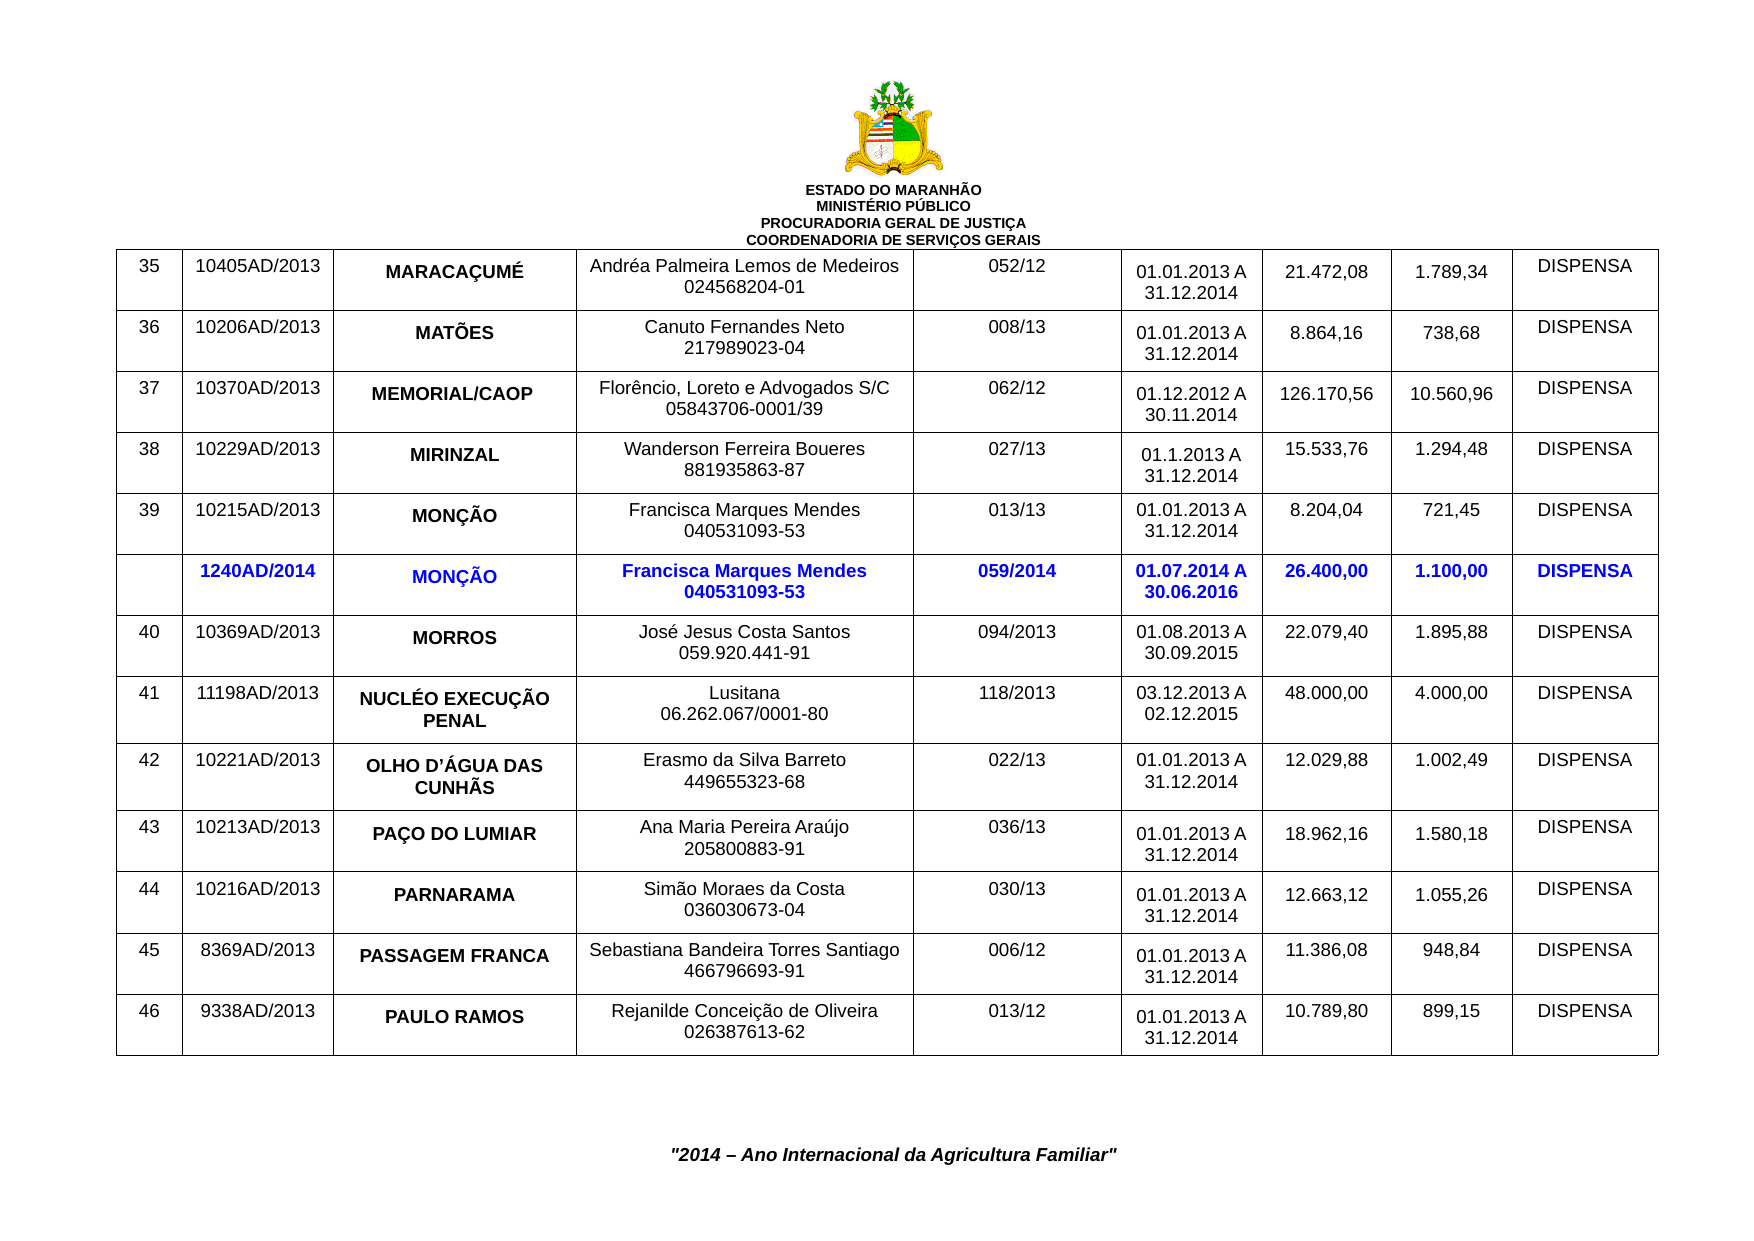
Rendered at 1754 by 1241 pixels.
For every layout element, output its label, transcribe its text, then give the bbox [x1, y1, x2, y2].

table_cell 899,15 [1392, 995, 1512, 1054]
table_cell 41 [117, 677, 182, 743]
table_cell Rejanilde Conceição de Oliveira 026387613-62 [577, 995, 913, 1054]
table_cell 013/13 [914, 494, 1121, 554]
table_cell [117, 555, 182, 615]
table_cell DISPENSA [1513, 433, 1658, 493]
table_cell 45 [117, 934, 182, 993]
table_cell DISPENSA [1513, 934, 1658, 993]
table_cell 1240AD/2014 [183, 555, 333, 615]
table_cell 11198AD/2013 [183, 677, 333, 743]
table_cell 008/13 [914, 311, 1121, 371]
table_cell Francisca Marques Mendes 040531093-53 [577, 494, 913, 554]
table_cell 01.08.2013 A 30.09.2015 [1122, 616, 1262, 676]
table_cell 118/2013 [914, 677, 1121, 743]
table_cell 44 [117, 872, 182, 932]
picture [839, 75, 948, 182]
table_cell 1.789,34 [1392, 250, 1512, 309]
table_cell Simão Moraes da Costa 036030673-04 [577, 872, 913, 932]
table_cell 01.01.2013 A 31.12.2014 [1122, 995, 1262, 1054]
table_cell 01.1.2013 A 31.12.2014 [1122, 433, 1262, 493]
table_cell Wanderson Ferreira Boueres 881935863-87 [577, 433, 913, 493]
table_cell 03.12.2013 A 02.12.2015 [1122, 677, 1262, 743]
table_cell 01.01.2013 A 31.12.2014 [1122, 494, 1262, 554]
table_cell Andréa Palmeira Lemos de Medeiros 024568204-01 [577, 250, 913, 309]
table_cell 027/13 [914, 433, 1121, 493]
table_cell MIRINZAL [334, 433, 576, 493]
table_cell 094/2013 [914, 616, 1121, 676]
table_cell 18.962,16 [1263, 811, 1391, 871]
table_cell 10229AD/2013 [183, 433, 333, 493]
table_cell PARNARAMA [334, 872, 576, 932]
table_cell 21.472,08 [1263, 250, 1391, 309]
table_cell Canuto Fernandes Neto 217989023-04 [577, 311, 913, 371]
table_cell 4.000,00 [1392, 677, 1512, 743]
table_cell 8.204,04 [1263, 494, 1391, 554]
table_cell 36 [117, 311, 182, 371]
table_cell DISPENSA [1513, 995, 1658, 1054]
table_cell MONÇÃO [334, 555, 576, 615]
table_cell Florêncio, Loreto e Advogados S/C 05843706-0001/39 [577, 372, 913, 432]
table_cell 43 [117, 811, 182, 871]
table_cell DISPENSA [1513, 372, 1658, 432]
table_cell MONÇÃO [334, 494, 576, 554]
table_cell 9338AD/2013 [183, 995, 333, 1054]
table_cell 40 [117, 616, 182, 676]
table_cell NUCLÉO EXECUÇÃO PENAL [334, 677, 576, 743]
table_cell 10405AD/2013 [183, 250, 333, 309]
table_cell 721,45 [1392, 494, 1512, 554]
table_cell PASSAGEM FRANCA [334, 934, 576, 993]
table_cell DISPENSA [1513, 616, 1658, 676]
table_cell Francisca Marques Mendes 040531093-53 [577, 555, 913, 615]
table_cell 062/12 [914, 372, 1121, 432]
table_cell 01.01.2013 A 31.12.2014 [1122, 872, 1262, 932]
table_cell 10213AD/2013 [183, 811, 333, 871]
table_cell DISPENSA [1513, 311, 1658, 371]
table_cell 01.01.2013 A 31.12.2014 [1122, 744, 1262, 810]
table_cell 22.079,40 [1263, 616, 1391, 676]
table_cell MORROS [334, 616, 576, 676]
table_cell 036/13 [914, 811, 1121, 871]
table_cell 10.789,80 [1263, 995, 1391, 1054]
table_cell 01.01.2013 A 31.12.2014 [1122, 934, 1262, 993]
table_cell 01.07.2014 A 30.06.2016 [1122, 555, 1262, 615]
table_cell MATÕES [334, 311, 576, 371]
table_cell Sebastiana Bandeira Torres Santiago 466796693-91 [577, 934, 913, 993]
table_cell 12.029,88 [1263, 744, 1391, 810]
table_cell 10206AD/2013 [183, 311, 333, 371]
table_cell 10215AD/2013 [183, 494, 333, 554]
table_cell 01.01.2013 A 31.12.2014 [1122, 250, 1262, 309]
table_cell 948,84 [1392, 934, 1512, 993]
table_cell DISPENSA [1513, 250, 1658, 309]
table_cell 01.01.2013 A 31.12.2014 [1122, 811, 1262, 871]
table_cell 126.170,56 [1263, 372, 1391, 432]
table_cell 013/12 [914, 995, 1121, 1054]
table_cell 37 [117, 372, 182, 432]
table_cell 059/2014 [914, 555, 1121, 615]
table_cell 38 [117, 433, 182, 493]
table_cell 022/13 [914, 744, 1121, 810]
table_cell 1.055,26 [1392, 872, 1512, 932]
table_cell 10370AD/2013 [183, 372, 333, 432]
table_cell DISPENSA [1513, 677, 1658, 743]
table_cell 1.100,00 [1392, 555, 1512, 615]
table_cell DISPENSA [1513, 744, 1658, 810]
table_cell 738,68 [1392, 311, 1512, 371]
table_cell MARACAÇUMÉ [334, 250, 576, 309]
table_cell Erasmo da Silva Barreto 449655323-68 [577, 744, 913, 810]
table_cell Lusitana 06.262.067/0001-80 [577, 677, 913, 743]
table_cell OLHO D’ÁGUA DAS CUNHÃS [334, 744, 576, 810]
table_cell PAÇO DO LUMIAR [334, 811, 576, 871]
table_cell 8.864,16 [1263, 311, 1391, 371]
table_cell 12.663,12 [1263, 872, 1391, 932]
table_cell 46 [117, 995, 182, 1054]
table_cell 26.400,00 [1263, 555, 1391, 615]
table_cell 42 [117, 744, 182, 810]
table_cell 1.002,49 [1392, 744, 1512, 810]
table_cell 052/12 [914, 250, 1121, 309]
table_cell 15.533,76 [1263, 433, 1391, 493]
table_cell 11.386,08 [1263, 934, 1391, 993]
table_cell PAULO RAMOS [334, 995, 576, 1054]
table_cell 01.01.2013 A 31.12.2014 [1122, 311, 1262, 371]
table_cell 35 [117, 250, 182, 309]
table_cell DISPENSA [1513, 555, 1658, 615]
table_cell 10221AD/2013 [183, 744, 333, 810]
table_cell Ana Maria Pereira Araújo 205800883-91 [577, 811, 913, 871]
table_cell DISPENSA [1513, 494, 1658, 554]
table_cell 39 [117, 494, 182, 554]
table_cell 030/13 [914, 872, 1121, 932]
table_cell 1.294,48 [1392, 433, 1512, 493]
table_cell 48.000,00 [1263, 677, 1391, 743]
table_cell 01.12.2012 A 30.11.2014 [1122, 372, 1262, 432]
table_cell 10216AD/2013 [183, 872, 333, 932]
table_cell DISPENSA [1513, 872, 1658, 932]
table_cell 10369AD/2013 [183, 616, 333, 676]
table_cell 8369AD/2013 [183, 934, 333, 993]
table_cell José Jesus Costa Santos 059.920.441-91 [577, 616, 913, 676]
table_cell 10.560,96 [1392, 372, 1512, 432]
table_cell MEMORIAL/CAOP [334, 372, 576, 432]
table_cell 1.580,18 [1392, 811, 1512, 871]
table_cell 1.895,88 [1392, 616, 1512, 676]
table_cell DISPENSA [1513, 811, 1658, 871]
table_cell 006/12 [914, 934, 1121, 993]
